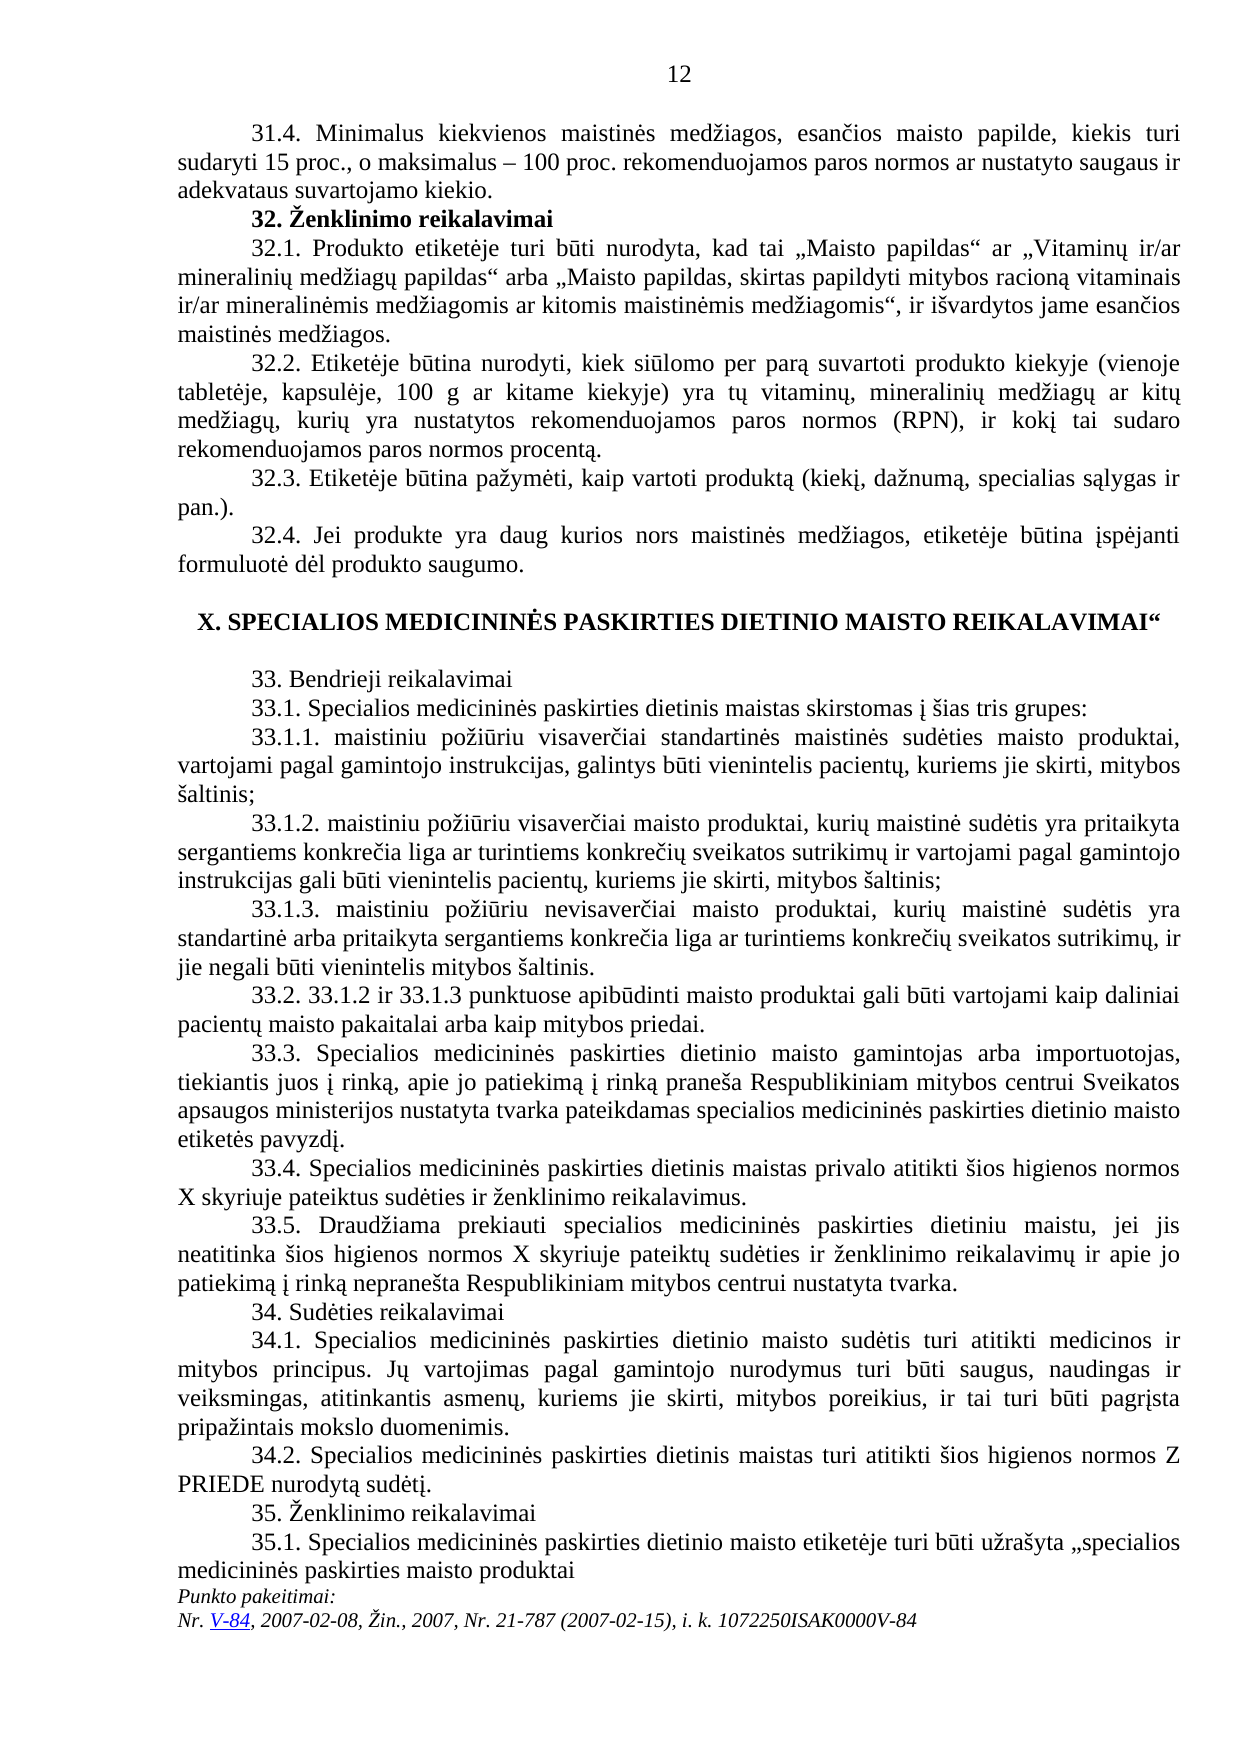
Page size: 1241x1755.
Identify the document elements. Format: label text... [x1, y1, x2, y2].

text Punkto pakeitimai: [177, 1584, 1181, 1608]
text 32.1. Produkto etiketėje turi būti nurodyta, kad tai „Maisto papildas“ ar „Vitaminų ir/ar mineralinių medžiagų papildas“ arba „Maisto papildas, skirtas papildyti mitybos racioną vitaminais ir/ar mineralinėmis medžiagomis ar kitomis maistinėmis medžiagomis“, ir išvardytos jame esančios maistinės medžiagos. [177, 233, 1181, 348]
text 34. Sudėties reikalavimai [177, 1297, 1181, 1326]
text 33.1.2. maistiniu požiūriu visaverčiai maisto produktai, kurių maistinė sudėtis yra pritaikyta sergantiems konkrečia liga ar turintiems konkrečių sveikatos sutrikimų ir vartojami pagal gamintojo instrukcijas gali būti vienintelis pacientų, kuriems jie skirti, mitybos šaltinis; [177, 808, 1181, 894]
text 35. Ženklinimo reikalavimai [177, 1498, 1181, 1527]
text 33.2. 33.1.2 ir 33.1.3 punktuose apibūdinti maisto produktai gali būti vartojami kaip daliniai pacientų maisto pakaitalai arba kaip mitybos priedai. [177, 981, 1181, 1038]
text 31.4. Minimalus kiekvienos maistinės medžiagos, esančios maisto papilde, kiekis turi sudaryti 15 proc., o maksimalus – 100 proc. rekomenduojamos paros normos ar nustatyto saugaus ir adekvataus suvartojamo kiekio. [177, 118, 1181, 204]
text 34.1. Specialios medicininės paskirties dietinio maisto sudėtis turi atitikti medicinos ir mitybos principus. Jų vartojimas pagal gamintojo nurodymus turi būti saugus, naudingas ir veiksmingas, atitinkantis asmenų, kuriems jie skirti, mitybos poreikius, ir tai turi būti pagrįsta pripažintais mokslo duomenimis. [177, 1326, 1181, 1441]
text 33.3. Specialios medicininės paskirties dietinio maisto gamintojas arba importuotojas, tiekiantis juos į rinką, apie jo patiekimą į rinką praneša Respublikiniam mitybos centrui Sveikatos apsaugos ministerijos nustatyta tvarka pateikdamas specialios medicininės paskirties dietinio maisto etiketės pavyzdį. [177, 1038, 1181, 1153]
text 32.3. Etiketėje būtina pažymėti, kaip vartoti produktą (kiekį, dažnumą, specialias sąlygas ir pan.). [177, 463, 1181, 521]
text 33.1.1. maistiniu požiūriu visaverčiai standartinės maistinės sudėties maisto produktai, vartojami pagal gamintojo instrukcijas, galintys būti vienintelis pacientų, kuriems jie skirti, mitybos šaltinis; [177, 722, 1181, 808]
text 35.1. Specialios medicininės paskirties dietinio maisto etiketėje turi būti užrašyta „specialios medicininės paskirties maisto produktai [177, 1527, 1181, 1584]
text 33.4. Specialios medicininės paskirties dietinis maistas privalo atitikti šios higienos normos X skyriuje pateiktus sudėties ir ženklinimo reikalavimus. [177, 1153, 1181, 1211]
text 34.2. Specialios medicininės paskirties dietinis maistas turi atitikti šios higienos normos Z PRIEDE nurodytą sudėtį. [177, 1441, 1181, 1498]
text 33.5. Draudžiama prekiauti specialios medicininės paskirties dietiniu maistu, jei jis neatitinka šios higienos normos X skyriuje pateiktų sudėties ir ženklinimo reikalavimų ir apie jo patiekimą į rinką nepranešta Respublikiniam mitybos centrui nustatyta tvarka. [177, 1211, 1181, 1297]
text 32.4. Jei produkte yra daug kurios nors maistinės medžiagos, etiketėje būtina įspėjanti formuluotė dėl produkto saugumo. [177, 521, 1181, 578]
text 33.1. Specialios medicininės paskirties dietinis maistas skirstomas į šias tris grupes: [177, 693, 1181, 722]
text 32. Ženklinimo reikalavimai [177, 204, 1181, 233]
text 33. Bendrieji reikalavimai [177, 664, 1181, 693]
text 32.2. Etiketėje būtina nurodyti, kiek siūlomo per parą suvartoti produkto kiekyje (vienoje tabletėje, kapsulėje, 100 g ar kitame kiekyje) yra tų vitaminų, mineralinių medžiagų ar kitų medžiagų, kurių yra nustatytos rekomenduojamos paros normos (RPN), ir kokį tai sudaro rekomenduojamos paros normos procentą. [177, 348, 1181, 463]
text X. SPECIALIOS MEDICININĖS PASKIRTIES DIETINIO MAISTO REIKALAVIMAI“ [177, 607, 1181, 636]
text 33.1.3. maistiniu požiūriu nevisaverčiai maisto produktai, kurių maistinė sudėtis yra standartinė arba pritaikyta sergantiems konkrečia liga ar turintiems konkrečių sveikatos sutrikimų, ir jie negali būti vienintelis mitybos šaltinis. [177, 894, 1181, 981]
text Nr. V-84, 2007-02-08, Žin., 2007, Nr. 21-787 (2007-02-15), i. k. 1072250ISAK0000V-84 [177, 1608, 1181, 1632]
